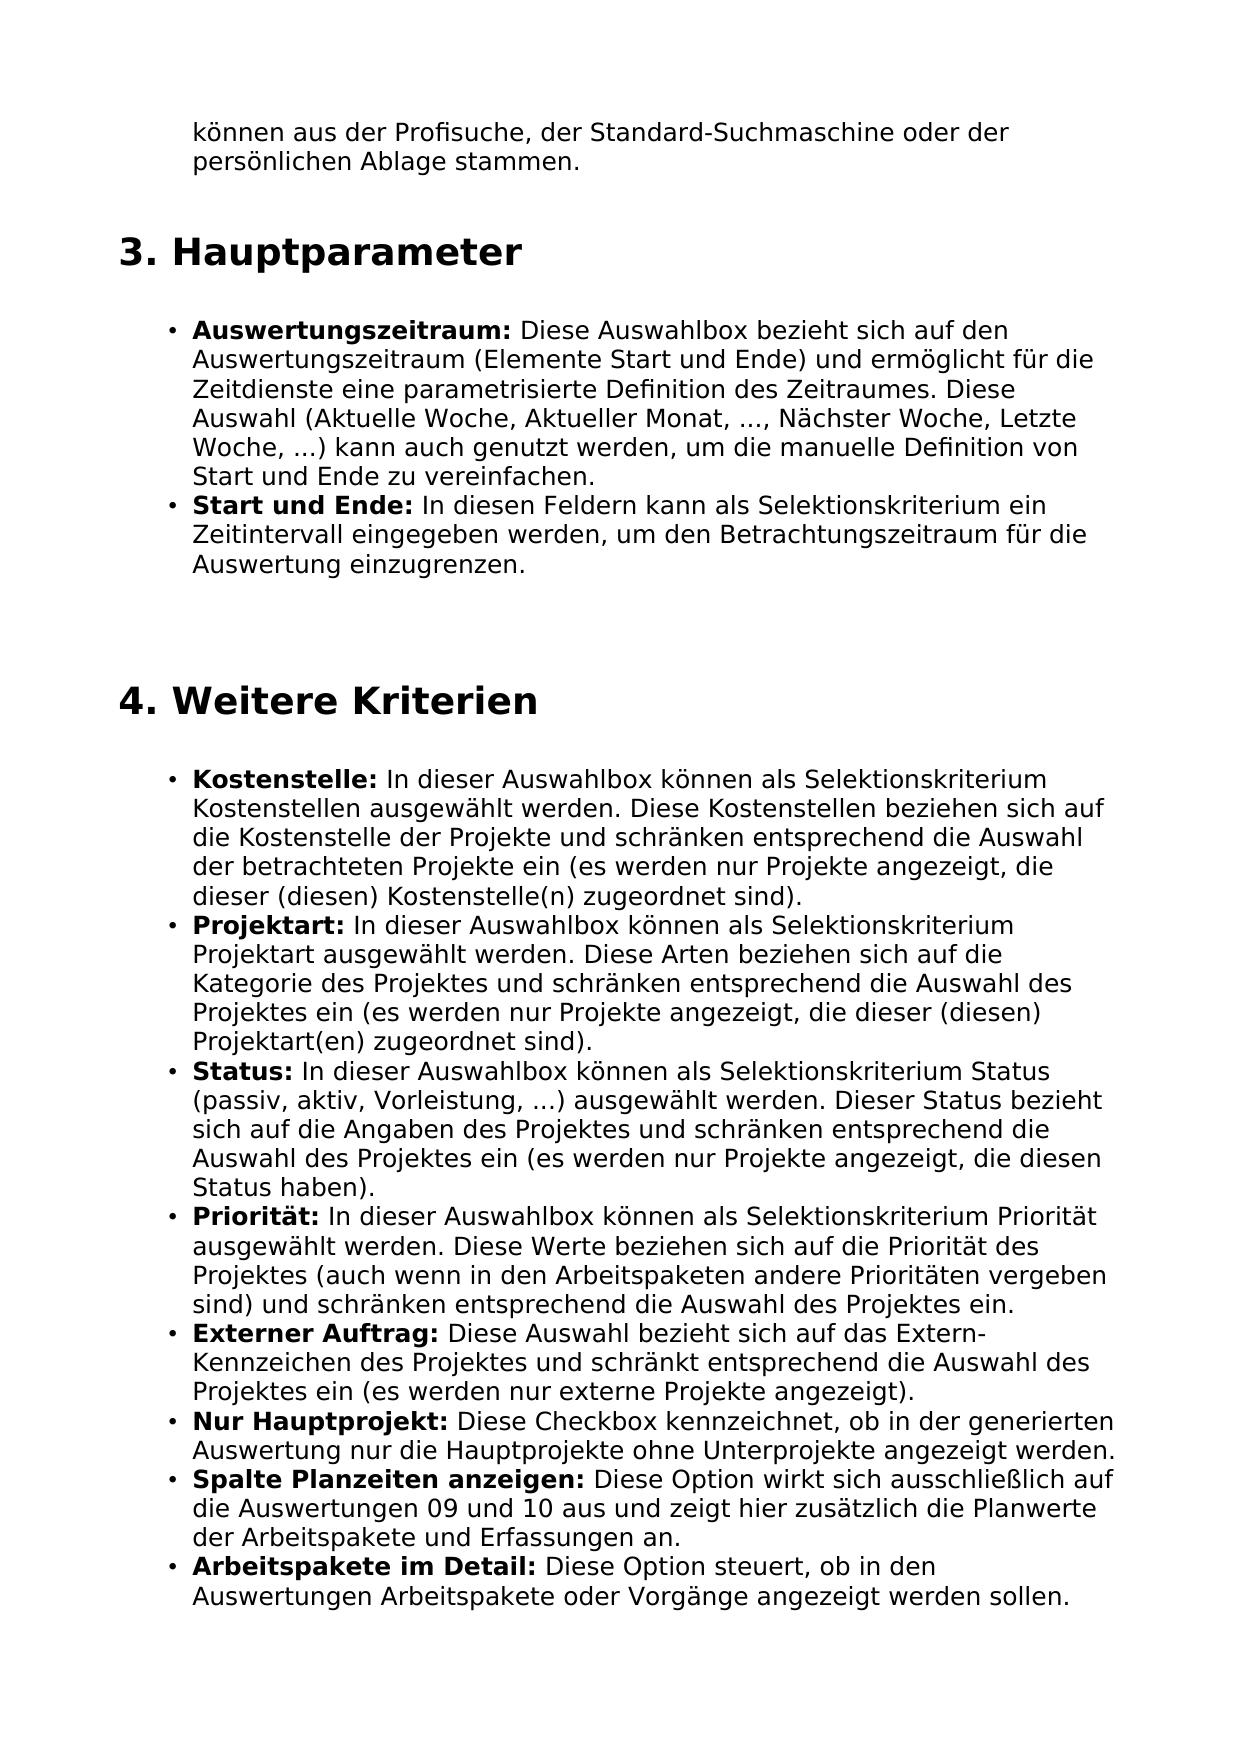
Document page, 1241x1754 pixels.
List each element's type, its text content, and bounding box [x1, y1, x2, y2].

list können aus der Profisuche, der Standard-Suchmaschine oder der persönlichen Ablage stammen. [177, 118, 1122, 176]
subtitle 4. Weitere Kriterien [118, 679, 1122, 723]
list Projektart: In dieser Auswahlbox können als Selektionskriterium Projektart ausgewählt werden. Diese Arten beziehen sich auf die Kategorie des Projektes und schränken entsprechend die Auswahl des Projektes ein (es werden nur Projekte angezeigt, die dieser (diesen) Projektart(en) zugeordnet sind). [177, 911, 1122, 1057]
list Auswertungszeitraum: Diese Auswahlbox bezieht sich auf den Auswertungszeitraum (Elemente Start und Ende) und ermöglicht für die Zeitdienste eine parametrisierte Definition des Zeitraumes. Diese Auswahl (Aktuelle Woche, Aktueller Monat, ..., Nächster Woche, Letzte Woche, ...) kann auch genutzt werden, um die manuelle Definition von Start und Ende zu vereinfachen. [177, 317, 1122, 492]
subtitle 3. Hauptparameter [118, 231, 1122, 274]
list Kostenstelle: In dieser Auswahlbox können als Selektionskriterium Kostenstellen ausgewählt werden. Diese Kostenstellen beziehen sich auf die Kostenstelle der Projekte und schränken entsprechend die Auswahl der betrachteten Projekte ein (es werden nur Projekte angezeigt, die dieser (diesen) Kostenstelle(n) zugeordnet sind). [177, 765, 1122, 911]
list Spalte Planzeiten anzeigen: Diese Option wirkt sich ausschließlich auf die Auswertungen 09 und 10 aus und zeigt hier zusätzlich die Planwerte der Arbeitspakete und Erfassungen an. [177, 1465, 1122, 1553]
list Arbeitspakete im Detail: Diese Option steuert, ob in den Auswertungen Arbeitspakete oder Vorgänge angezeigt werden sollen. [177, 1553, 1122, 1611]
list Priorität: In dieser Auswahlbox können als Selektionskriterium Priorität ausgewählt werden. Diese Werte beziehen sich auf die Priorität des Projektes (auch wenn in den Arbeitspaketen andere Prioritäten vergeben sind) und schränken entsprechend die Auswahl des Projektes ein. [177, 1203, 1122, 1319]
list Nur Hauptprojekt: Diese Checkbox kennzeichnet, ob in der generierten Auswertung nur die Hauptprojekte ohne Unterprojekte angezeigt werden. [177, 1407, 1122, 1465]
list Externer Auftrag: Diese Auswahl bezieht sich auf das Extern-Kennzeichen des Projektes und schränkt entsprechend die Auswahl des Projektes ein (es werden nur externe Projekte angezeigt). [177, 1319, 1122, 1407]
list Status: In dieser Auswahlbox können als Selektionskriterium Status (passiv, aktiv, Vorleistung, ...) ausgewählt werden. Dieser Status bezieht sich auf die Angaben des Projektes und schränken entsprechend die Auswahl des Projektes ein (es werden nur Projekte angezeigt, die diesen Status haben). [177, 1057, 1122, 1203]
list Start und Ende: In diesen Feldern kann als Selektionskriterium ein Zeitintervall eingegeben werden, um den Betrachtungszeitraum für die Auswertung einzugrenzen. [177, 492, 1122, 579]
